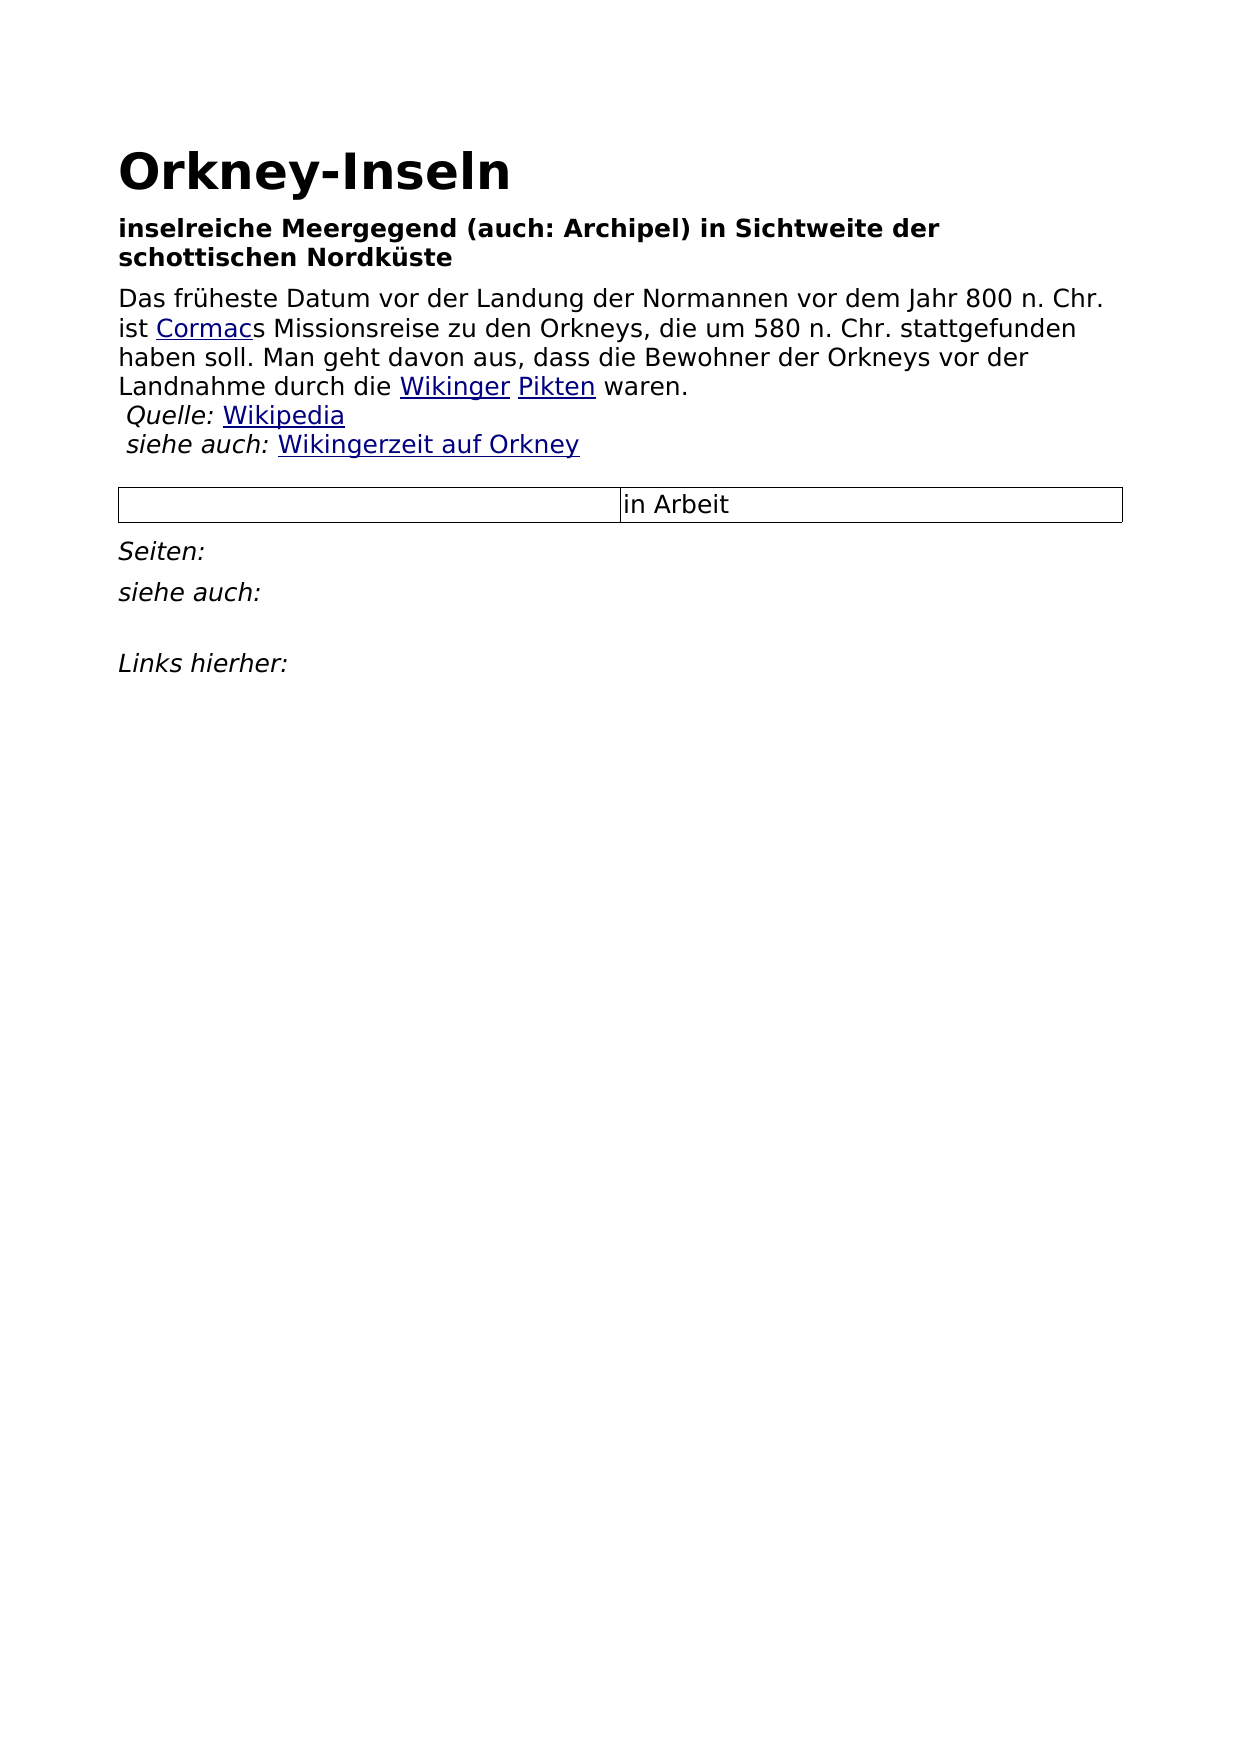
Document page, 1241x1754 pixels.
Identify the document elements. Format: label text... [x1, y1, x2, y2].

subtitle Orkney-Inseln [118, 143, 1122, 201]
text Das früheste Datum vor der Landung der Normannen vor dem Jahr 800 n. Chr. ist Cormacs Missionsreise zu den Orkneys, die um 580 n. Chr. stattgefunden haben soll. Man geht davon aus, dass die Bewohner der Orkneys vor der Landnahme durch die Wikinger Pikten waren. Quelle: Wikipedia siehe auch: Wikingerzeit auf Orkney [118, 285, 1122, 460]
table_header in Arbeit [621, 488, 1122, 522]
text inselreiche Meergegend (auch: Archipel) in Sichtweite der schottischen Nordküste [118, 214, 1122, 272]
text Seiten: [118, 537, 1122, 566]
text siehe auch: [118, 579, 1122, 637]
text Links hierher: [118, 649, 1122, 679]
table_header [119, 488, 620, 522]
